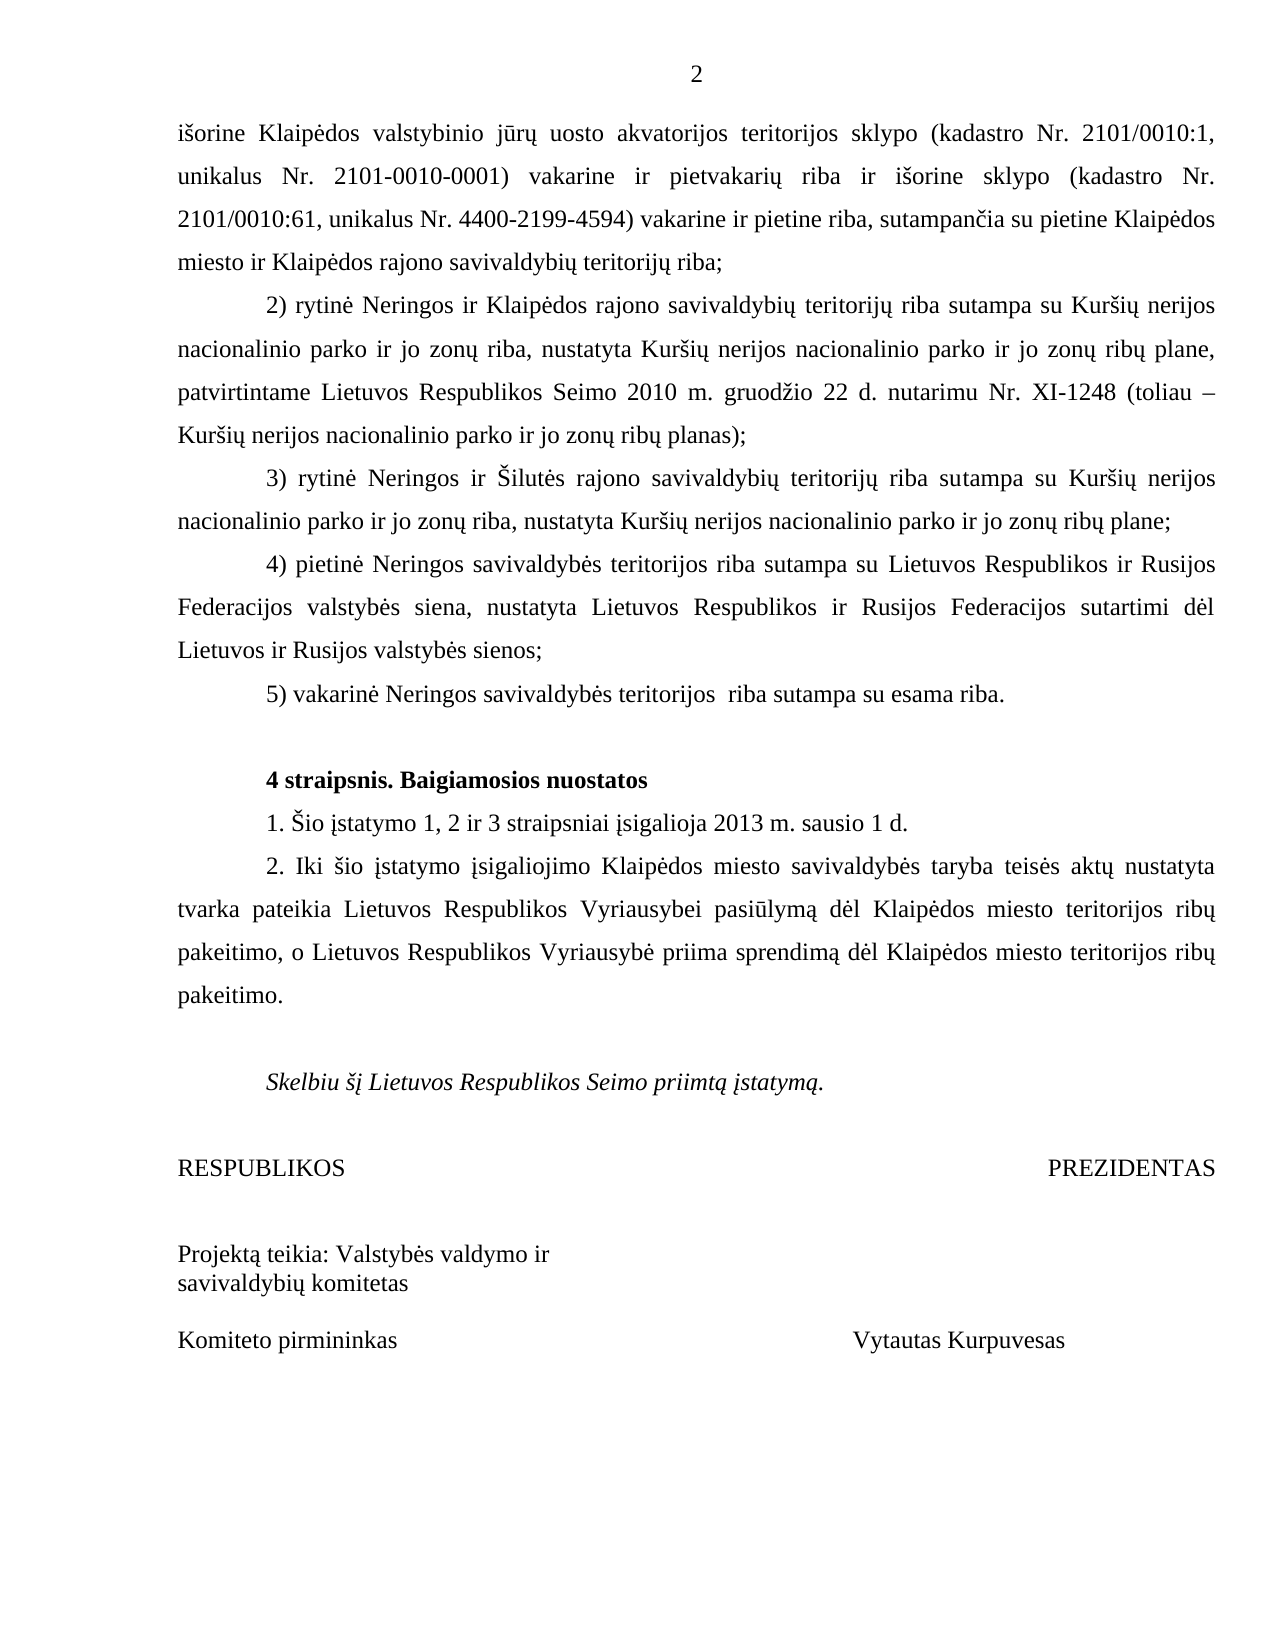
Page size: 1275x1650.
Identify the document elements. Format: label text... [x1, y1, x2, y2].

text savivaldybių komitetas [177, 1268, 1216, 1297]
text 1. Šio įstatymo 1, 2 ir 3 straipsniai įsigalioja 2013 m. sausio 1 d. [177, 808, 1216, 837]
text 2. Iki šio įstatymo įsigaliojimo Klaipėdos miesto savivaldybės taryba teisės aktų nustatyta tvarka pateikia Lietuvos Respublikos Vyriausybei pasiūlymą dėl Klaipėdos miesto teritorijos ribų pakeitimo, o Lietuvos Respublikos Vyriausybė priima sprendimą dėl Klaipėdos miesto teritorijos ribų pakeitimo. [177, 851, 1216, 1009]
text 4 straipsnis. Baigiamosios nuostatos [177, 765, 1216, 794]
text Skelbiu šį Lietuvos Respublikos Seimo priimtą įstatymą. [177, 1067, 1216, 1096]
text 3) rytinė Neringos ir Šilutės rajono savivaldybių teritorijų riba sutampa su Kuršių nerijos nacionalinio parko ir jo zonų riba, nustatyta Kuršių nerijos nacionalinio parko ir jo zonų ribų plane; [177, 463, 1216, 535]
text Projektą teikia: Valstybės valdymo ir [177, 1239, 1216, 1268]
text Komiteto pirmininkas Vytautas Kurpuvesas [177, 1326, 1216, 1354]
text išorine Klaipėdos valstybinio jūrų uosto akvatorijos teritorijos sklypo (kadastro Nr. 2101/0010:1, unikalus Nr. 2101-0010-0001) vakarine ir pietvakarių riba ir išorine sklypo (kadastro Nr. 2101/0010:61, unikalus Nr. 4400-2199-4594) vakarine ir pietine riba, sutampančia su pietine Klaipėdos miesto ir Klaipėdos rajono savivaldybių teritorijų riba; [177, 118, 1216, 276]
text RESPUBLIKOS PREZIDENTAS [177, 1153, 1216, 1211]
text 5) vakarinė Neringos savivaldybės teritorijos riba sutampa su esama riba. [177, 679, 1216, 707]
text 4) pietinė Neringos savivaldybės teritorijos riba sutampa su Lietuvos Respublikos ir Rusijos Federacijos valstybės siena, nustatyta Lietuvos Respublikos ir Rusijos Federacijos sutartimi dėl Lietuvos ir Rusijos valstybės sienos; [177, 549, 1216, 664]
text 2) rytinė Neringos ir Klaipėdos rajono savivaldybių teritorijų riba sutampa su Kuršių nerijos nacionalinio parko ir jo zonų riba, nustatyta Kuršių nerijos nacionalinio parko ir jo zonų ribų plane, patvirtintame Lietuvos Respublikos Seimo 2010 m. gruodžio 22 d. nutarimu Nr. XI-1248 (toliau – Kuršių nerijos nacionalinio parko ir jo zonų ribų planas); [177, 291, 1216, 449]
